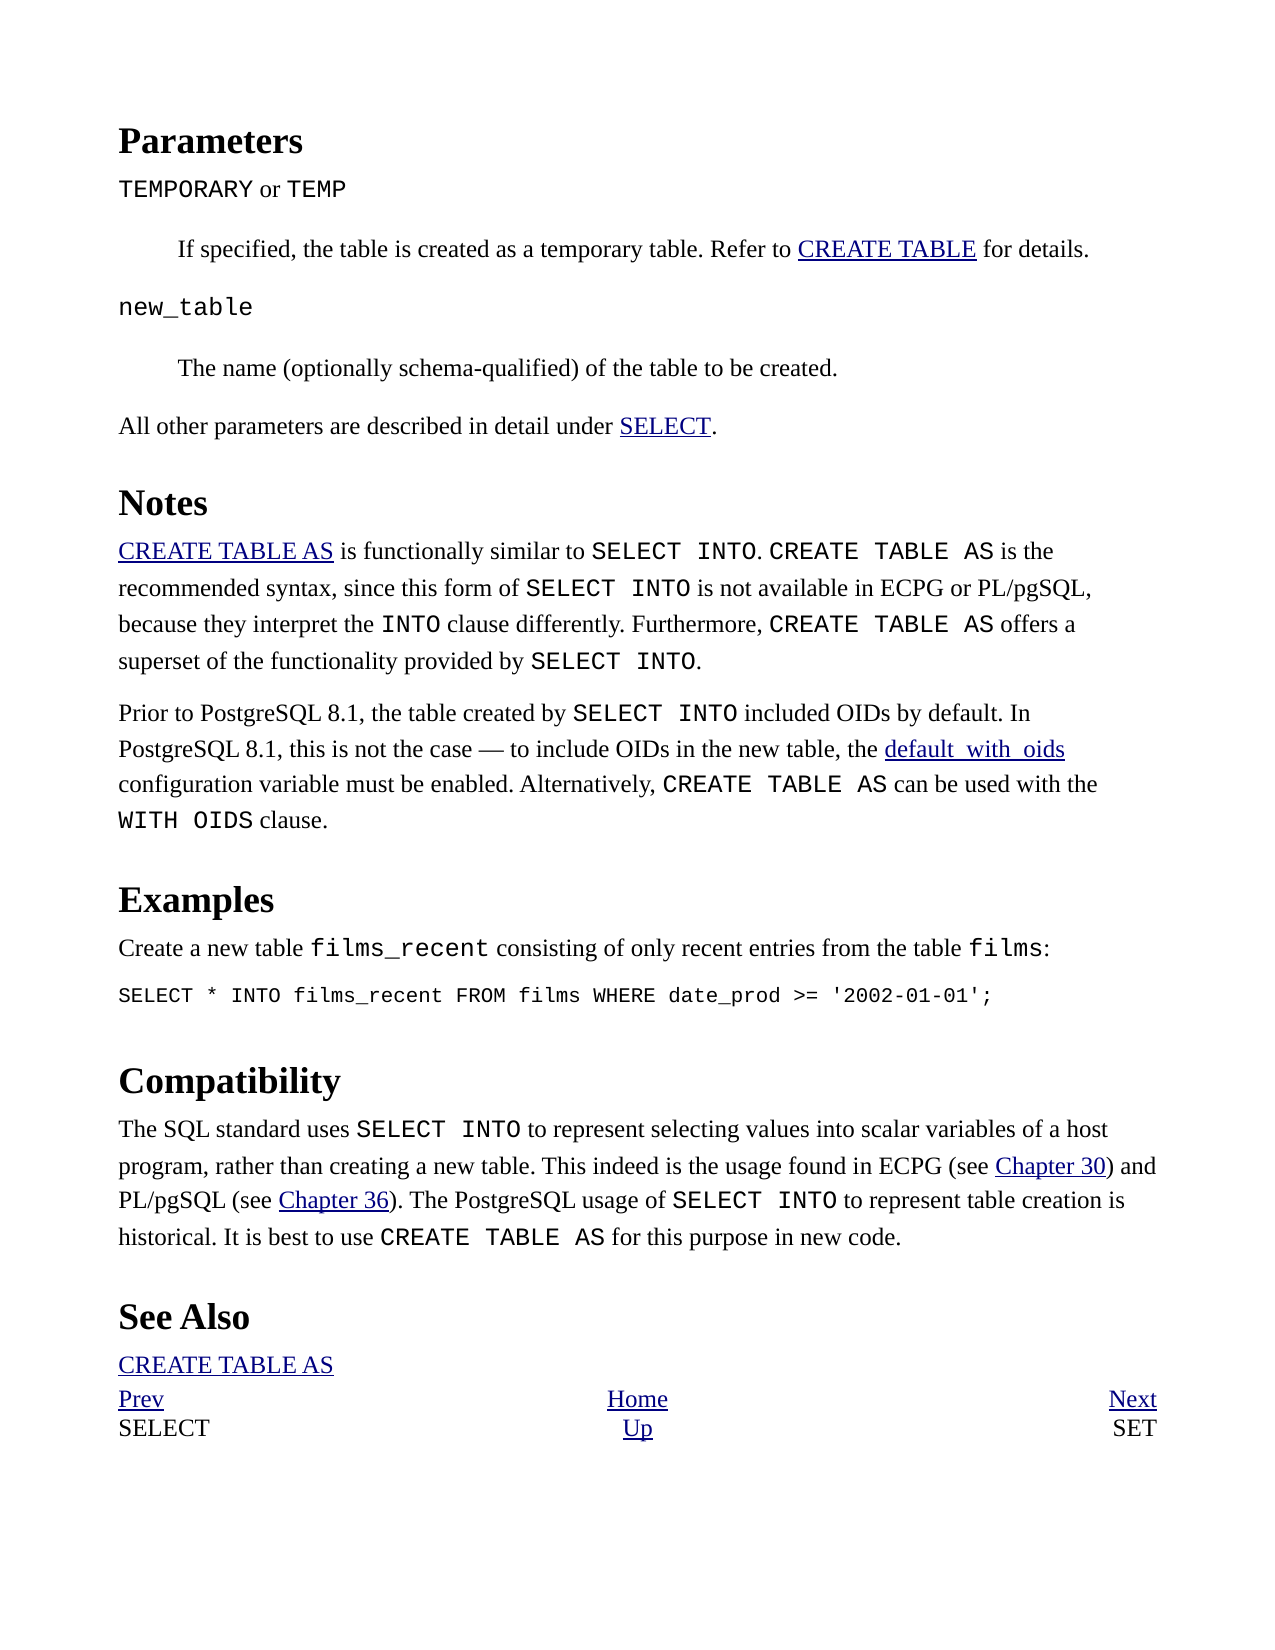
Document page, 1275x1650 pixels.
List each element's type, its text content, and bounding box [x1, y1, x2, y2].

text CREATE TABLE AS is functionally similar to SELECT INTO. CREATE TABLE AS is the recommended syntax, since this form of SELECT INTO is not available in ECPG or PL/pgSQL, because they interpret the INTO clause differently. Furthermore, CREATE TABLE AS offers a superset of the functionality provided by SELECT INTO. [118, 536, 1157, 677]
subtitle new_table [118, 292, 1157, 323]
table_header Next [814, 1385, 1157, 1413]
table_header Prev [118, 1385, 461, 1413]
text Create a new table films_recent consisting of only recent entries from the table films: [118, 933, 1157, 964]
subtitle Notes [118, 481, 1157, 524]
subtitle Parameters [118, 118, 1157, 161]
subtitle Examples [118, 878, 1157, 921]
table_cell Up [461, 1413, 814, 1442]
text SELECT * INTO films_recent FROM films WHERE date_prod >= '2002-01-01'; [118, 985, 1157, 1008]
subtitle Compatibility [118, 1059, 1157, 1102]
text Prior to PostgreSQL 8.1, the table created by SELECT INTO included OIDs by default. In PostgreSQL 8.1, this is not the case — to include OIDs in the new table, the default_with_oids configuration variable must be enabled. Alternatively, CREATE TABLE AS can be used with the WITH OIDS clause. [118, 698, 1157, 836]
text All other parameters are described in detail under SELECT. [118, 411, 1157, 439]
table_cell SET [814, 1413, 1157, 1442]
table_header Home [461, 1385, 814, 1413]
subtitle TEMPORARY or TEMP [118, 174, 1157, 204]
list If specified, the table is created as a temporary table. Refer to CREATE TABLE for details. [177, 234, 1157, 263]
table_cell SELECT [118, 1413, 461, 1442]
list The name (optionally schema-qualified) of the table to be created. [177, 353, 1157, 381]
subtitle See Also [118, 1294, 1157, 1337]
text The SQL standard uses SELECT INTO to represent selecting values into scalar variables of a host program, rather than creating a new table. This indeed is the usage found in ECPG (see Chapter 30) and PL/pgSQL (see Chapter 36). The PostgreSQL usage of SELECT INTO to represent table creation is historical. It is best to use CREATE TABLE AS for this purpose in new code. [118, 1114, 1157, 1253]
text CREATE TABLE AS [118, 1350, 1157, 1379]
